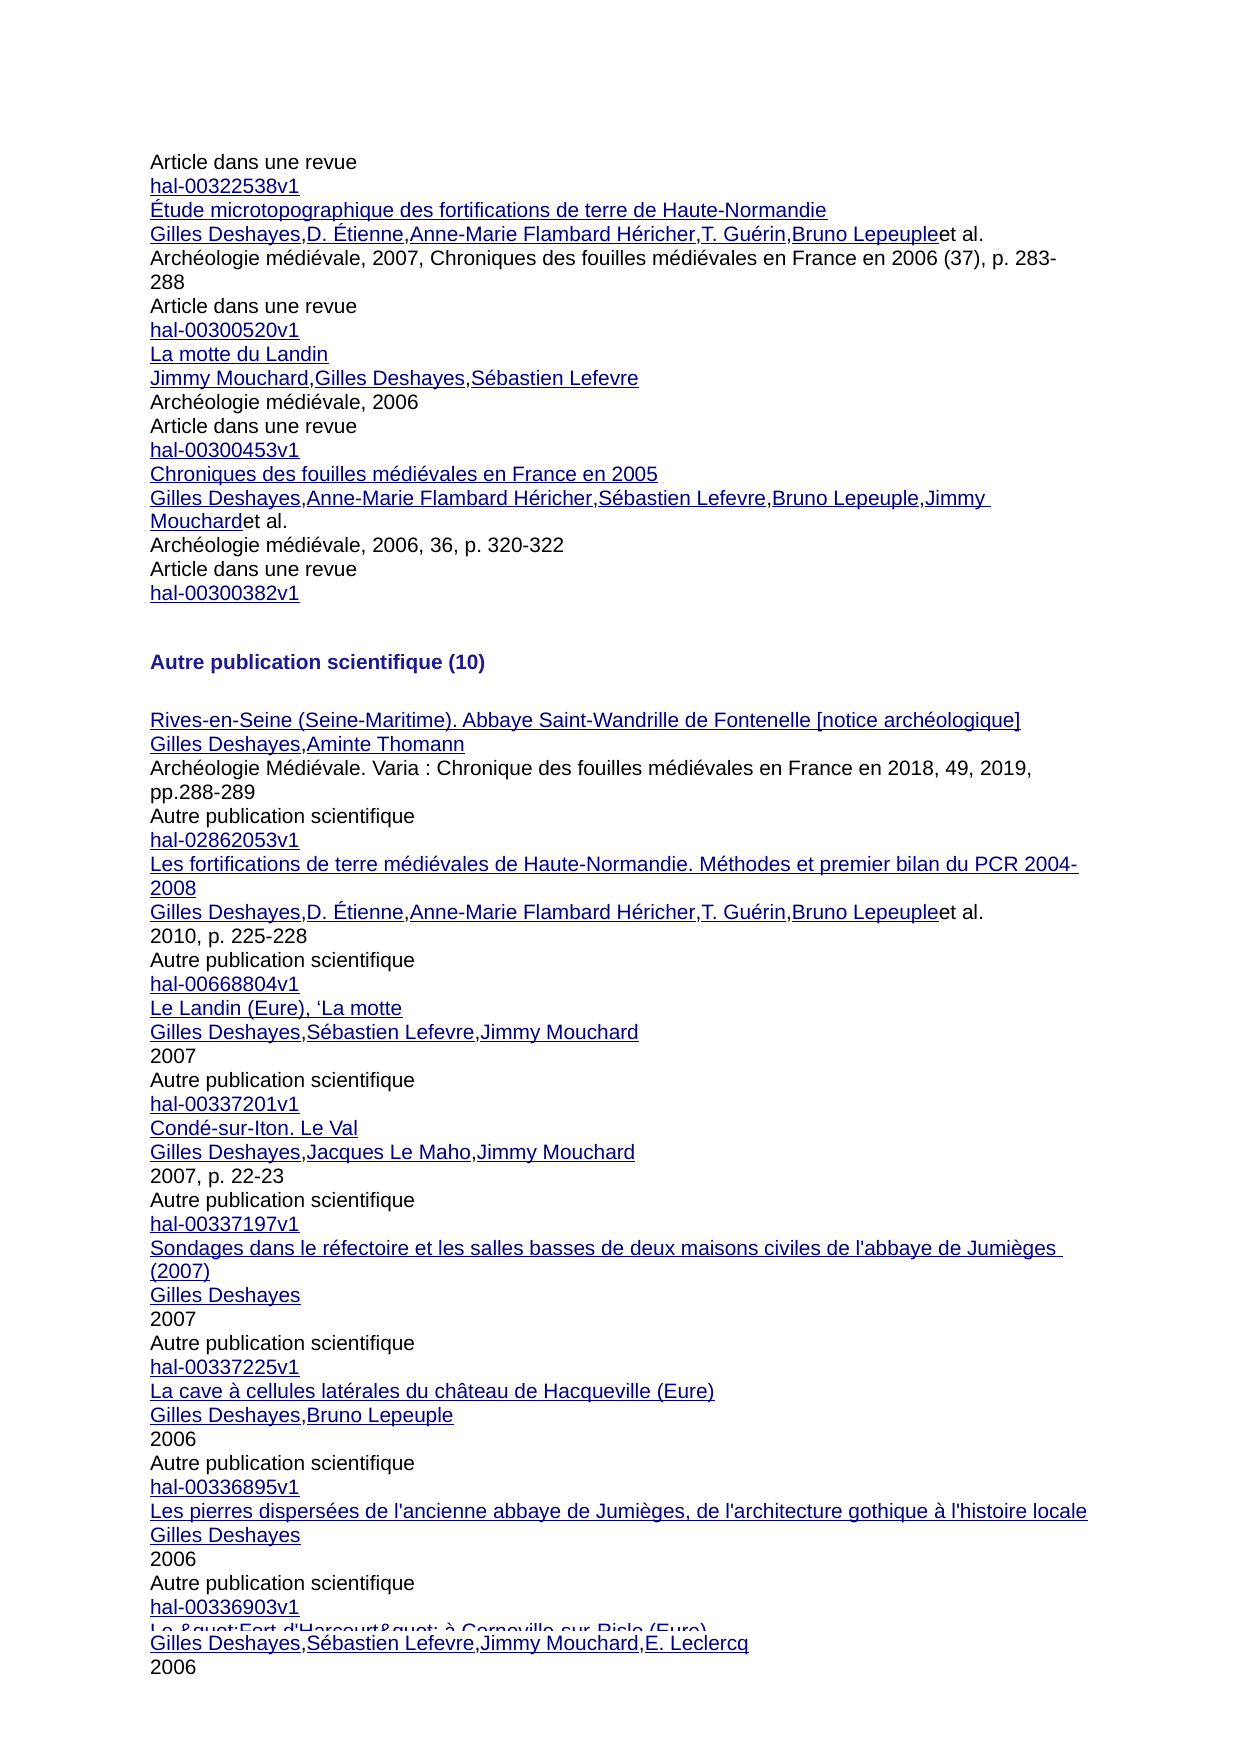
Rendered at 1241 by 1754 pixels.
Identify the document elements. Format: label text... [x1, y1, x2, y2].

table_cell La motte du Landin Jimmy Mouchard,Gilles Deshayes,Sébastien Lefevre Archéologie médiévale, 2006 Article dans une revue hal-00300453v1 [150, 342, 1090, 461]
table_cell Les pierres dispersées de l'ancienne abbaye de Jumièges, de l'architecture gothique à l'histoire locale Gilles Deshayes 2006 Autre publication scientifique hal-00336903v1 [150, 1499, 1090, 1619]
table_cell Chroniques des fouilles médiévales en France en 2005 Gilles Deshayes,Anne-Marie Flambard Héricher,Sébastien Lefevre,Bruno Lepeuple,Jimmy Mouchardet al. Archéologie médiévale, 2006, 36, p. 320-322 Article dans une revue hal-00300382v1 [150, 461, 1090, 605]
table_cell Le &quot;Fort-d'Harcourt&quot; à Corneville-sur-Risle (Eure) Gilles Deshayes,Sébastien Lefevre,Jimmy Mouchard,E. Leclercq 2006 [150, 1619, 1090, 1679]
subtitle Autre publication scientifique (10) [150, 650, 1090, 674]
table_cell Sondages dans le réfectoire et les salles basses de deux maisons civiles de l'abbaye de Jumièges (2007) Gilles Deshayes 2007 Autre publication scientifique hal-00337225v1 [150, 1235, 1090, 1379]
table_cell La cave à cellules latérales du château de Hacqueville (Eure) Gilles Deshayes,Bruno Lepeuple 2006 Autre publication scientifique hal-00336895v1 [150, 1379, 1090, 1499]
table_header Rives-en-Seine (Seine-Maritime). Abbaye Saint-Wandrille de Fontenelle [notice archéologique] Gilles Deshayes,Aminte Thomann Archéologie Médiévale. Varia : Chronique des fouilles médiévales en France en 2018, 49, 2019, pp.288-289 Autre publication scientifique hal-02862053v1 [150, 708, 1090, 852]
table_cell Le Landin (Eure), ‘La motte Gilles Deshayes,Sébastien Lefevre,Jimmy Mouchard 2007 Autre publication scientifique hal-00337201v1 [150, 996, 1090, 1116]
table_cell Condé-sur-Iton. Le Val Gilles Deshayes,Jacques Le Maho,Jimmy Mouchard 2007, p. 22-23 Autre publication scientifique hal-00337197v1 [150, 1116, 1090, 1235]
table_cell Article dans une revue hal-00322538v1 [150, 150, 1090, 198]
table_cell Les fortifications de terre médiévales de Haute-Normandie. Méthodes et premier bilan du PCR 2004-2008 Gilles Deshayes,D. Étienne,Anne-Marie Flambard Héricher,T. Guérin,Bruno Lepeupleet al. 2010, p. 225-228 Autre publication scientifique hal-00668804v1 [150, 852, 1090, 996]
table_cell Étude microtopographique des fortifications de terre de Haute-Normandie Gilles Deshayes,D. Étienne,Anne-Marie Flambard Héricher,T. Guérin,Bruno Lepeupleet al. Archéologie médiévale, 2007, Chroniques des fouilles médiévales en France en 2006 (37), p. 283-288 Article dans une revue hal-00300520v1 [150, 198, 1090, 342]
